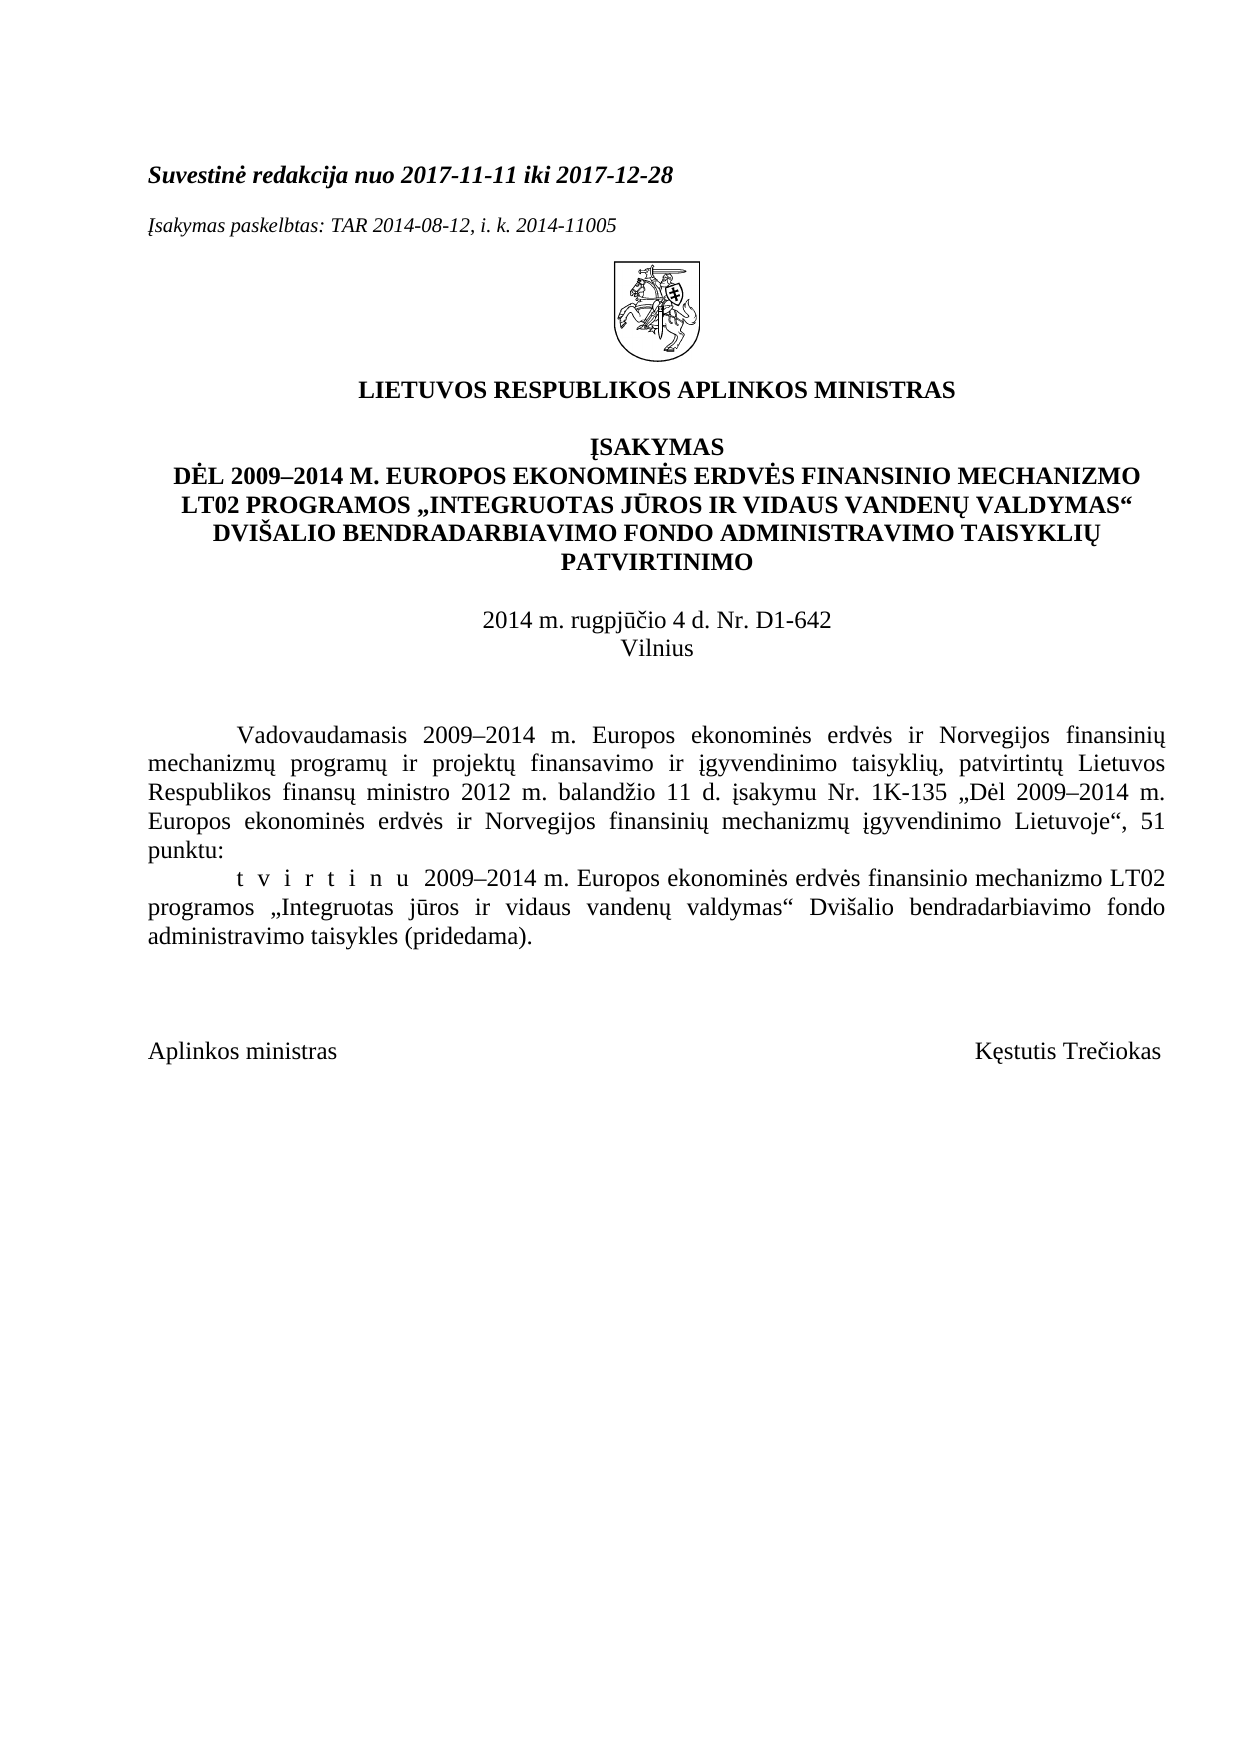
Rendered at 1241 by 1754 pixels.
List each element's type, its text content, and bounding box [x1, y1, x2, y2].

text DĖL 2009–2014 m. europos ekonominės erdvės finansinio mechanizmo lt02 programos „INTEGRUOTAS JŪROS IR VIDAUS VANDENŲ VALDYMAS“ dvišalio bendradarbiavimo fondo ADMINISTRAVIMO TAISYKLIŲ patvirtinimo [148, 461, 1166, 576]
text t v i r t i n u 2009–2014 m. Europos ekonominės erdvės finansinio mechanizmo LT02 programos „Integruotas jūros ir vidaus vandenų valdymas“ Dvišalio bendradarbiavimo fondo administravimo taisykles (pridedama). [148, 863, 1166, 950]
text LIETUVOS RESPUBLIKOS APLINKOS MINISTRAS [148, 375, 1166, 403]
text Suvestinė redakcija nuo 2017-11-11 iki 2017-12-28 [148, 160, 1166, 189]
text Vilnius [148, 633, 1166, 662]
text 2014 m. rugpjūčio 4 d. Nr. D1-642 [148, 605, 1166, 633]
text ĮSAKYMAS [148, 432, 1166, 461]
text Aplinkos ministras Kęstutis Trečiokas [148, 1036, 1163, 1065]
text Įsakymas paskelbtas: TAR 2014-08-12, i. k. 2014-11005 [148, 213, 1166, 237]
text Vadovaudamasis 2009–2014 m. Europos ekonominės erdvės ir Norvegijos finansinių mechanizmų programų ir projektų finansavimo ir įgyvendinimo taisyklių, patvirtintų Lietuvos Respublikos finansų ministro 2012 m. balandžio 11 d. įsakymu Nr. 1K-135 „Dėl 2009–2014 m. Europos ekonominės erdvės ir Norvegijos finansinių mechanizmų įgyvendinimo Lietuvoje“, 51 punktu: [148, 720, 1166, 863]
